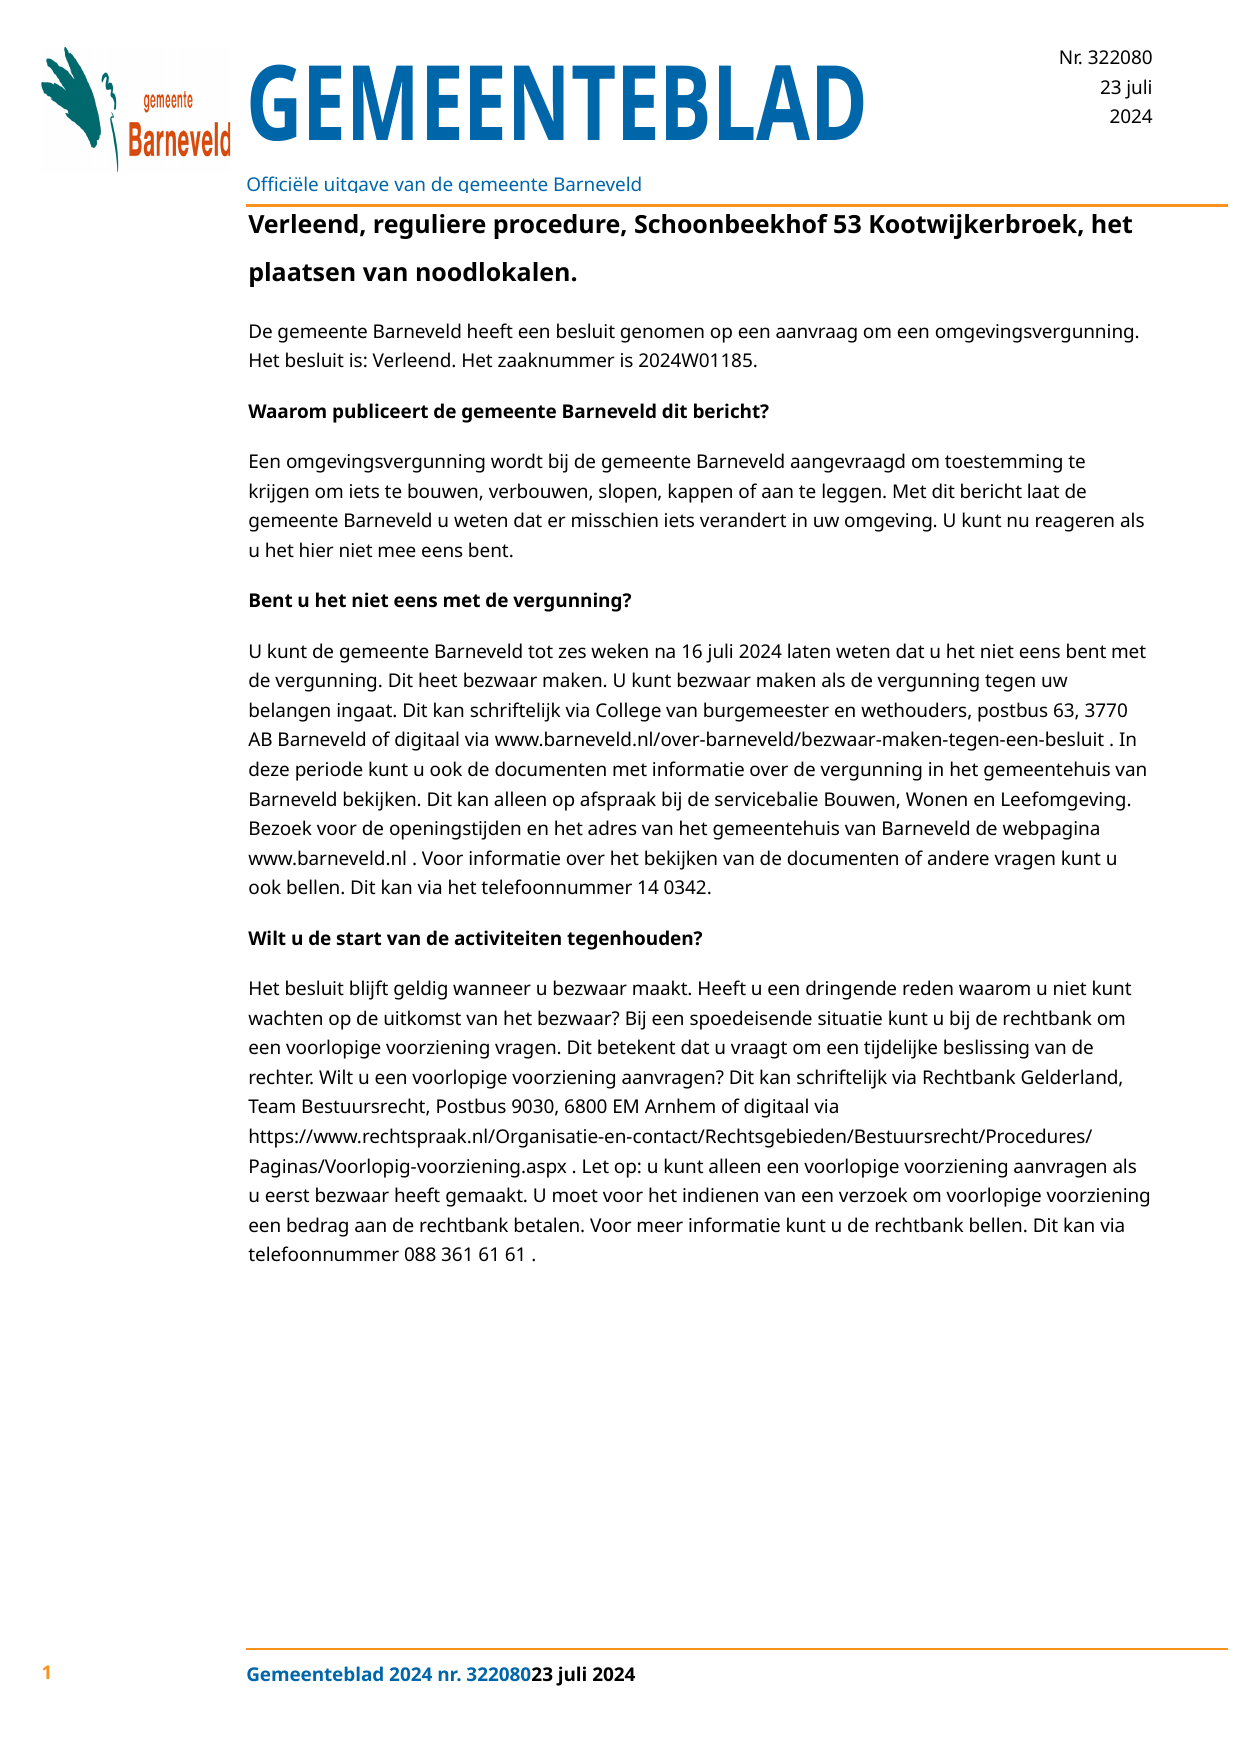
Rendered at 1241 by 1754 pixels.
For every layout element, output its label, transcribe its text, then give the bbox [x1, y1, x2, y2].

picture [41, 47, 231, 172]
text Wilt u de start van de activiteiten tegenhouden? [248, 925, 1152, 951]
text Het besluit blijft geldig wanneer u bezwaar maakt. Heeft u een dringende reden waarom u niet kunt wachten op de uitkomst van het bezwaar? Bij een spoedeisende situatie kunt u bij de rechtbank om een voorlopige voorziening vragen. Dit betekent dat u vraagt om een tijdelijke beslissing van de rechter. Wilt u een voorlopige voorziening aanvragen? Dit kan schriftelijk via Rechtbank Gelderland, Team Bestuursrecht, Postbus 9030, 6800 EM Arnhem of digitaal via https://www.rechtspraak.nl/Organisatie-en-contact/Rechtsgebieden/Bestuursrecht/Procedures/Paginas/Voorlopig-voorziening.aspx . Let op: u kunt alleen een voorlopige voorziening aanvragen als u eerst bezwaar heeft gemaakt. U moet voor het indienen van een verzoek om voorlopige voorziening een bedrag aan de rechtbank betalen. Voor meer informatie kunt u de rechtbank bellen. Dit kan via telefoonnummer 088 361 61 61 . [248, 975, 1152, 1267]
text De gemeente Barneveld heeft een besluit genomen op een aanvraag om een omgevingsvergunning. Het besluit is: Verleend. Het zaaknummer is 2024W01185. [248, 318, 1152, 373]
text Waarom publiceert de gemeente Barneveld dit bericht? [248, 398, 1152, 424]
text U kunt de gemeente Barneveld tot zes weken na 16 juli 2024 laten weten dat u het niet eens bent met de vergunning. Dit heet bezwaar maken. U kunt bezwaar maken als de vergunning tegen uw belangen ingaat. Dit kan schriftelijk via College van burgemeester en wethouders, postbus 63, 3770 AB Barneveld of digitaal via www.barneveld.nl/over-barneveld/bezwaar-maken-tegen-een-besluit . In deze periode kunt u ook de documenten met informatie over de vergunning in het gemeentehuis van Barneveld bekijken. Dit kan alleen op afspraak bij de servicebalie Bouwen, Wonen en Leefomgeving. Bezoek voor de openingstijden en het adres van het gemeentehuis van Barneveld de webpagina www.barneveld.nl . Voor informatie over het bekijken van de documenten of andere vragen kunt u ook bellen. Dit kan via het telefoonnummer 14 0342. [248, 638, 1152, 900]
text Bent u het niet eens met de vergunning? [248, 587, 1152, 613]
text Een omgevingsvergunning wordt bij de gemeente Barneveld aangevraagd om toestemming te krijgen om iets te bouwen, verbouwen, slopen, kappen of aan te leggen. Met dit bericht laat de gemeente Barneveld u weten dat er misschien iets verandert in uw omgeving. U kunt nu reageren als u het hier niet mee eens bent. [248, 448, 1152, 563]
text Verleend, reguliere procedure, Schoonbeekhof 53 Kootwijkerbroek, het plaatsen van noodlokalen. [248, 207, 1152, 288]
